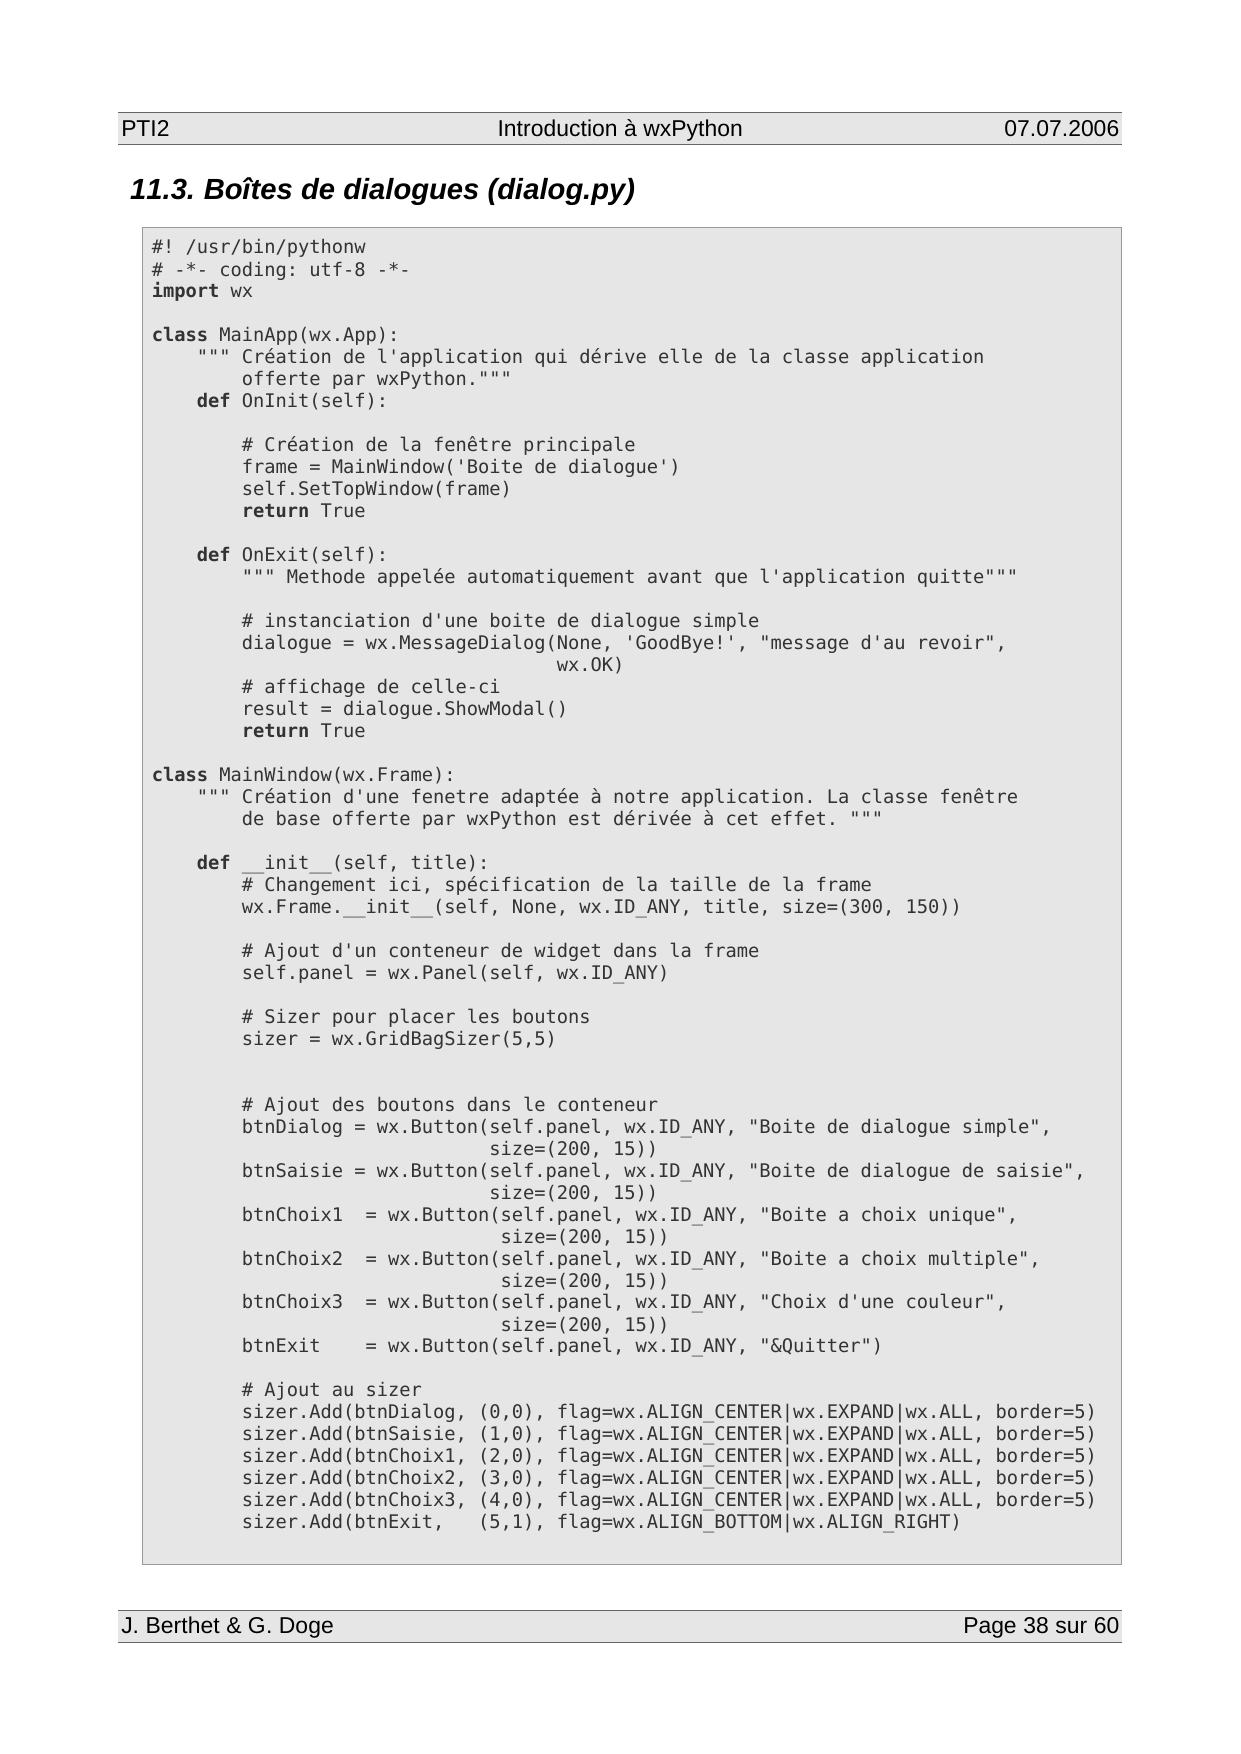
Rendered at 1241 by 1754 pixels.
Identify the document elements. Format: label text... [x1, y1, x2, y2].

text return True [143, 710, 1121, 732]
text btnChoix2 = wx.Button(self.panel, wx.ID_ANY, "Boite a choix multiple", size=(200, 15)) [143, 1238, 1121, 1282]
text de base offerte par wxPython est dérivée à cet effet. """ [143, 798, 1121, 820]
text frame = MainWindow('Boite de dialogue') [143, 446, 1121, 468]
text btnDialog = wx.Button(self.panel, wx.ID_ANY, "Boite de dialogue simple", [143, 1106, 1121, 1128]
text self.SetTopWindow(frame) [143, 468, 1121, 490]
subtitle Boîtes de dialogues (dialog.py) [130, 173, 1122, 206]
text sizer = wx.GridBagSizer(5,5) [143, 1018, 1121, 1040]
text sizer.Add(btnChoix1, (2,0), flag=wx.ALIGN_CENTER|wx.EXPAND|wx.ALL, border=5) [143, 1435, 1121, 1457]
text sizer.Add(btnExit, (5,1), flag=wx.ALIGN_BOTTOM|wx.ALIGN_RIGHT) [143, 1501, 1121, 1523]
text sizer.Add(btnDialog, (0,0), flag=wx.ALIGN_CENTER|wx.EXPAND|wx.ALL, border=5) [143, 1391, 1121, 1413]
text # Sizer pour placer les boutons [143, 996, 1121, 1018]
text size=(200, 15)) [143, 1128, 1121, 1150]
text #! /usr/bin/pythonw [143, 228, 1121, 248]
text """ Création d'une fenetre adaptée à notre application. La classe fenêtre [143, 776, 1121, 798]
text import wx [143, 271, 1121, 292]
text wx.Frame.__init__(self, None, wx.ID_ANY, title, size=(300, 150)) [143, 886, 1121, 908]
text sizer.Add(btnChoix3, (4,0), flag=wx.ALIGN_CENTER|wx.EXPAND|wx.ALL, border=5) [143, 1479, 1121, 1501]
text def __init__(self, title): [143, 842, 1121, 864]
text size=(200, 15)) [143, 1172, 1121, 1194]
text # affichage de celle-ci [143, 666, 1121, 688]
text result = dialogue.ShowModal() [143, 688, 1121, 710]
text # Changement ici, spécification de la taille de la frame [143, 864, 1121, 886]
text return True [143, 490, 1121, 512]
text wx.OK) [143, 644, 1121, 666]
text # Création de la fenêtre principale [143, 424, 1121, 446]
text btnExit = wx.Button(self.panel, wx.ID_ANY, "&Quitter") [143, 1326, 1121, 1347]
text btnChoix1 = wx.Button(self.panel, wx.ID_ANY, "Boite a choix unique", [143, 1194, 1121, 1216]
text sizer.Add(btnSaisie, (1,0), flag=wx.ALIGN_CENTER|wx.EXPAND|wx.ALL, border=5) [143, 1413, 1121, 1435]
text # Ajout au sizer [143, 1369, 1121, 1391]
text # instanciation d'une boite de dialogue simple [143, 600, 1121, 622]
text btnChoix3 = wx.Button(self.panel, wx.ID_ANY, "Choix d'une couleur", size=(200, 15)) [143, 1282, 1121, 1326]
text offerte par wxPython.""" [143, 358, 1121, 380]
text # -*- coding: utf-8 -*- [143, 248, 1121, 271]
text self.panel = wx.Panel(self, wx.ID_ANY) [143, 952, 1121, 974]
text # Ajout d'un conteneur de widget dans la frame [143, 930, 1121, 952]
text class MainApp(wx.App): [143, 314, 1121, 336]
text # Ajout des boutons dans le conteneur [143, 1084, 1121, 1106]
text def OnExit(self): [143, 534, 1121, 556]
text dialogue = wx.MessageDialog(None, 'GoodBye!', "message d'au revoir", [143, 622, 1121, 644]
text """ Création de l'application qui dérive elle de la classe application [143, 336, 1121, 358]
text """ Methode appelée automatiquement avant que l'application quitte""" [143, 556, 1121, 578]
text size=(200, 15)) [143, 1216, 1121, 1238]
text class MainWindow(wx.Frame): [143, 754, 1121, 776]
text btnSaisie = wx.Button(self.panel, wx.ID_ANY, "Boite de dialogue de saisie", [143, 1150, 1121, 1172]
text def OnInit(self): [143, 380, 1121, 402]
text sizer.Add(btnChoix2, (3,0), flag=wx.ALIGN_CENTER|wx.EXPAND|wx.ALL, border=5) [143, 1457, 1121, 1479]
